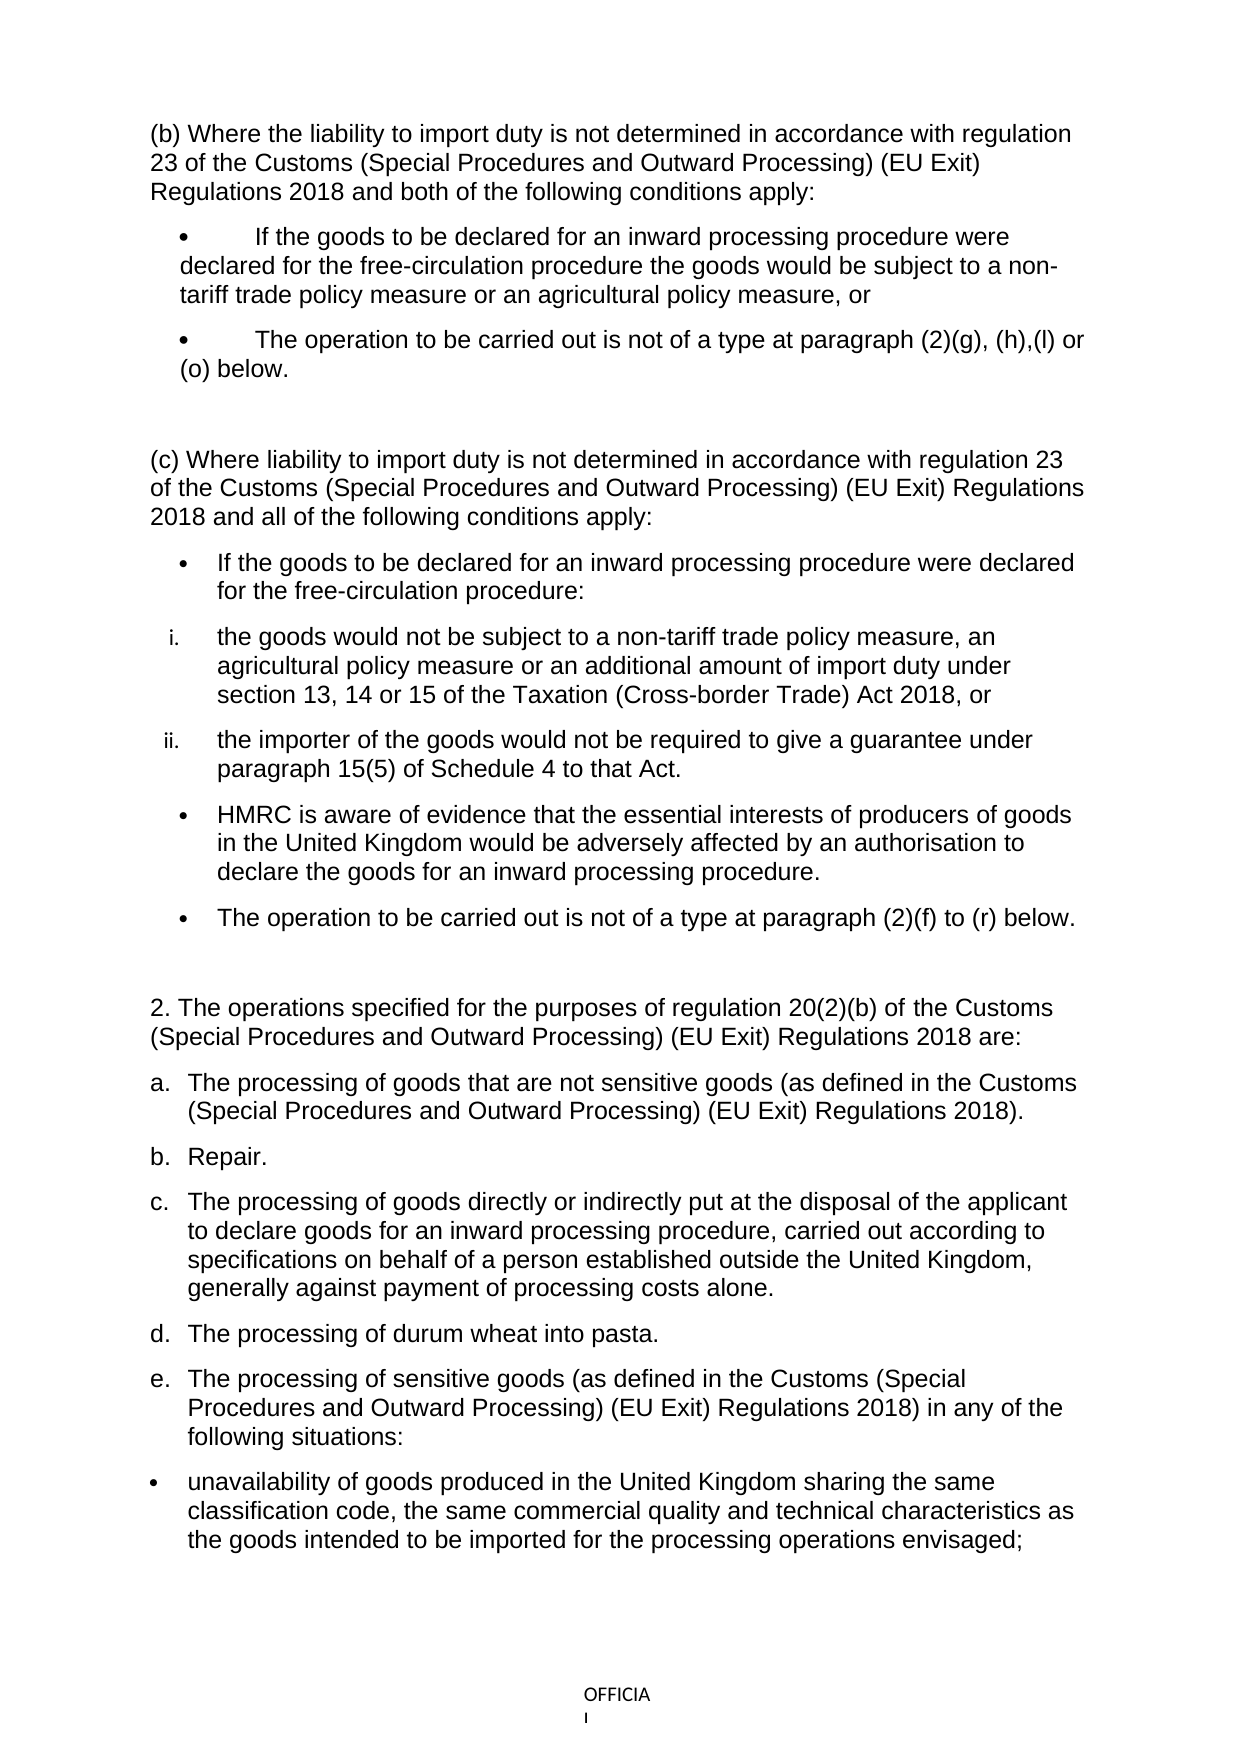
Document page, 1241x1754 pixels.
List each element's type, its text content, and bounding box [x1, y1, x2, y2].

list the goods would not be subject to a non-tariff trade policy measure, an agricultural policy measure or an additional amount of import duty under section 13, 14 or 15 of the Taxation (Cross-border Trade) Act 2018, or [179, 622, 1090, 708]
list The operation to be carried out is not of a type at paragraph (2)(g), (h),(l) or (o) below. [179, 325, 1090, 382]
list If the goods to be declared for an inward processing procedure were declared for the free-circulation procedure the goods would be subject to a non-tariff trade policy measure or an agricultural policy measure, or [179, 222, 1090, 308]
list The operation to be carried out is not of a type at paragraph (2)(f) to (r) below. [179, 902, 1090, 931]
list The processing of sensitive goods (as defined in the Customs (Special Procedures and Outward Processing) (EU Exit) Regulations 2018) in any of the following situations: [150, 1364, 1090, 1450]
list HMRC is aware of evidence that the essential interests of producers of goods in the United Kingdom would be adversely affected by an authorisation to declare the goods for an inward processing procedure. [179, 799, 1090, 886]
list The processing of goods that are not sensitive goods (as defined in the Customs (Special Procedures and Outward Processing) (EU Exit) Regulations 2018). [150, 1067, 1090, 1125]
list If the goods to be declared for an inward processing procedure were declared for the free-circulation procedure: [179, 547, 1090, 605]
list (b) Where the liability to import duty is not determined in accordance with regulation 23 of the Customs (Special Procedures and Outward Processing) (EU Exit) Regulations 2018 and both of the following conditions apply: [150, 119, 1090, 205]
list the importer of the goods would not be required to give a guarantee under paragraph 15(5) of Schedule 4 to that Act. [179, 725, 1090, 783]
list Repair. [150, 1142, 1090, 1170]
list The processing of durum wheat into pasta. [150, 1319, 1090, 1347]
text (c) Where liability to import duty is not determined in accordance with regulation 23 of the Customs (Special Procedures and Outward Processing) (EU Exit) Regulations 2018 and all of the following conditions apply: [150, 444, 1090, 531]
list The processing of goods directly or indirectly put at the disposal of the applicant to declare goods for an inward processing procedure, carried out according to specifications on behalf of a person established outside the United Kingdom, generally against payment of processing costs alone. [150, 1187, 1090, 1302]
text 2. The operations specified for the purposes of regulation 20(2)(b) of the Customs (Special Procedures and Outward Processing) (EU Exit) Regulations 2018 are: [150, 993, 1090, 1051]
list unavailability of goods produced in the United Kingdom sharing the same classification code, the same commercial quality and technical characteristics as the goods intended to be imported for the processing operations envisaged; [150, 1467, 1090, 1553]
